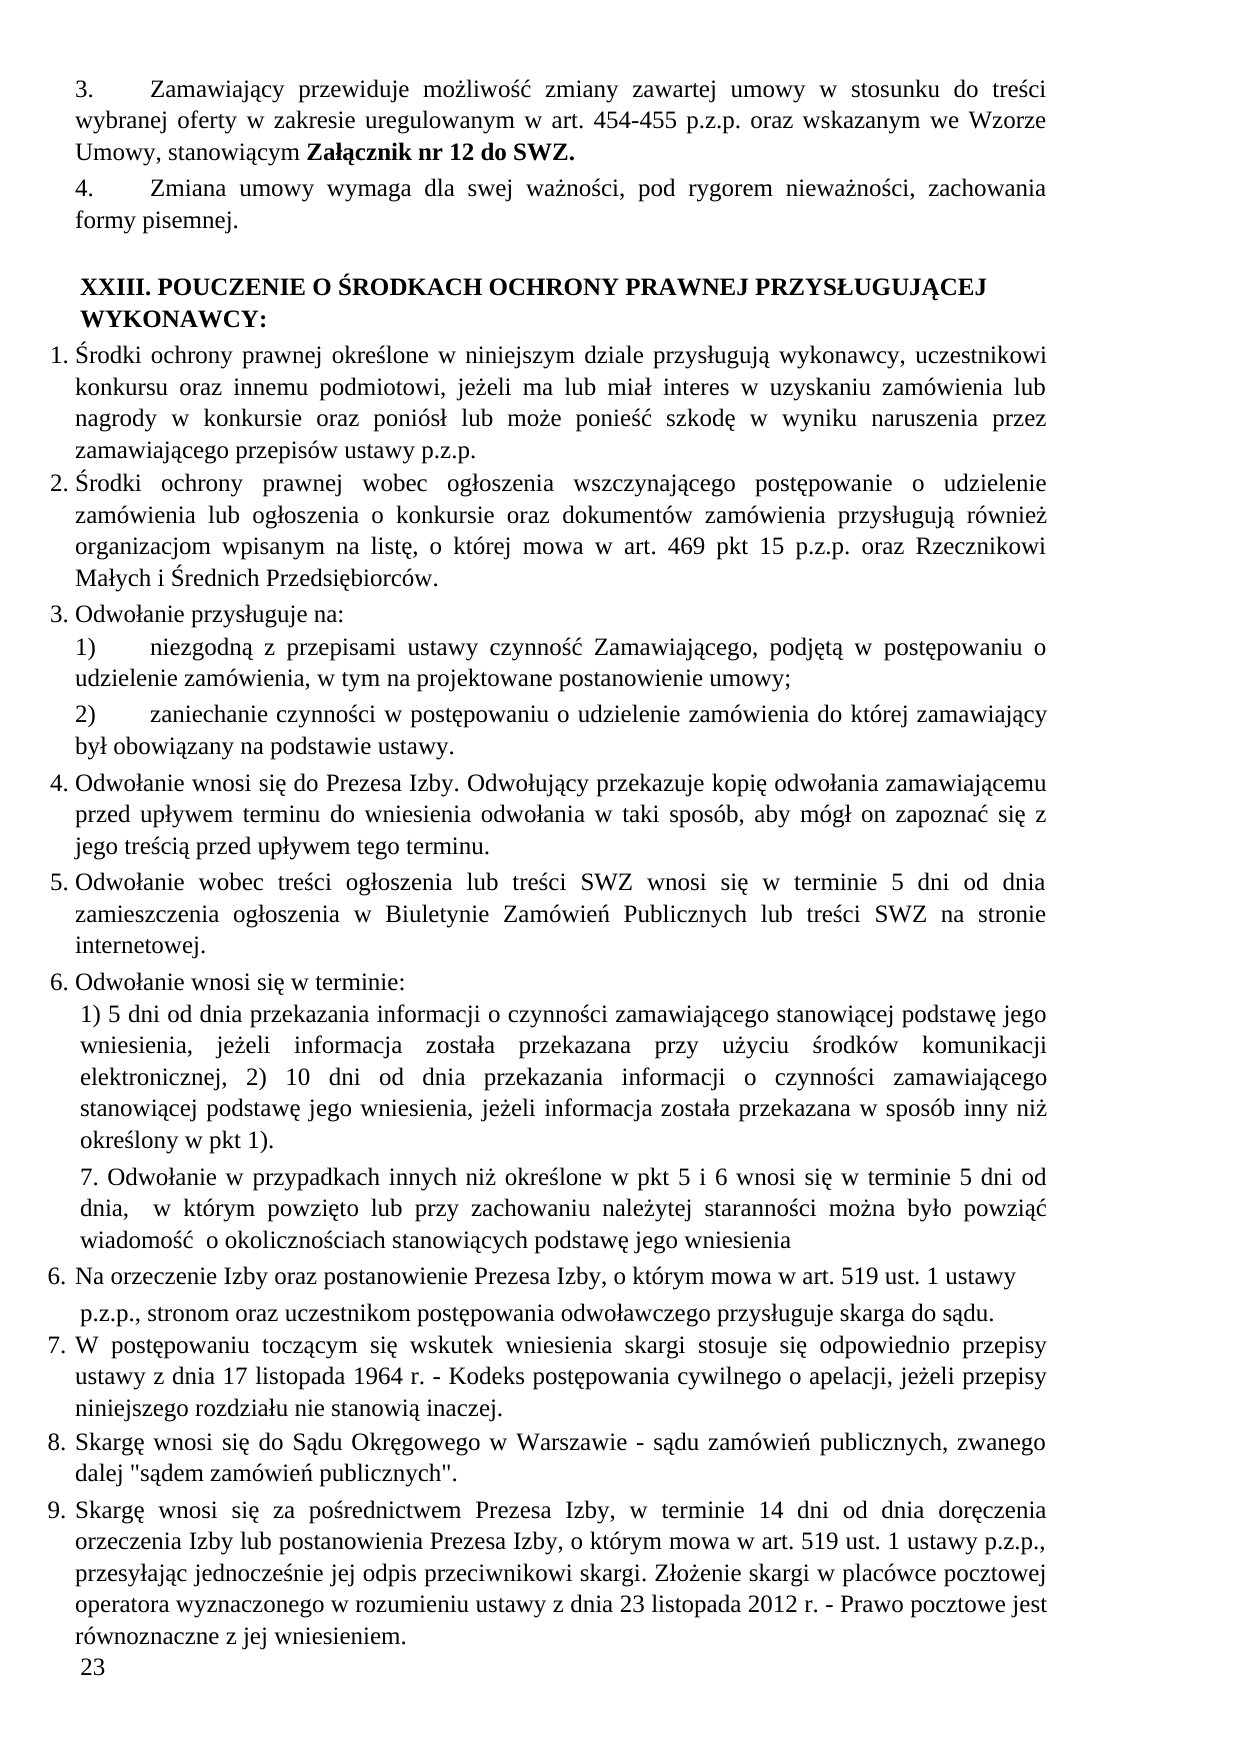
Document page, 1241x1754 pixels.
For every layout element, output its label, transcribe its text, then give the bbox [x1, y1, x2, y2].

list Odwołanie wnosi się do Prezesa Izby. Odwołujący przekazuje kopię odwołania zamawiającemu przed upływem terminu do wniesienia odwołania w taki sposób, aby mógł on zapoznać się z jego treścią przed upływem tego terminu. [50, 768, 1048, 859]
list Środki ochrony prawnej wobec ogłoszenia wszczynającego postępowanie o udzielenie zamówienia lub ogłoszenia o konkursie oraz dokumentów zamówienia przysługują również organizacjom wpisanym na listę, o której mowa w art. 469 pkt 15 p.z.p. oraz Rzecznikowi Małych i Średnich Przedsiębiorców. [50, 468, 1048, 592]
list W postępowaniu toczącym się wskutek wniesienia skargi stosuje się odpowiednio przepisy ustawy z dnia 17 listopada 1964 r. - Kodeks postępowania cywilnego o apelacji, jeżeli przepisy niniejszego rozdziału nie stanowią inaczej. [47, 1330, 1048, 1422]
list Odwołanie przysługuje na: [50, 599, 1048, 628]
list Skargę wnosi się do Sądu Okręgowego w Warszawie - sądu zamówień publicznych, zwanego dalej "sądem zamówień publicznych". [47, 1427, 1048, 1487]
list Na orzeczenie Izby oraz postanowienie Prezesa Izby, o którym mowa w art. 519 ust. 1 ustawy [47, 1261, 1048, 1290]
list Odwołanie wobec treści ogłoszenia lub treści SWZ wnosi się w terminie 5 dni od dnia zamieszczenia ogłoszenia w Biuletynie Zamówień Publicznych lub treści SWZ na stronie internetowej. [50, 867, 1048, 959]
list zaniechanie czynności w postępowaniu o udzielenie zamówienia do której zamawiający był obowiązany na podstawie ustawy. [75, 699, 1048, 760]
list Środki ochrony prawnej określone w niniejszym dziale przysługują wykonawcy, uczestnikowi konkursu oraz innemu podmiotowi, jeżeli ma lub miał interes w uzyskaniu zamówienia lub nagrody w konkursie oraz poniósł lub może ponieść szkodę w wyniku naruszenia przez zamawiającego przepisów ustawy p.z.p. [50, 340, 1048, 464]
list niezgodną z przepisami ustawy czynność Zamawiającego, podjętą w postępowaniu o udzielenie zamówienia, w tym na projektowane postanowienie umowy; [75, 632, 1048, 692]
list Zamawiający przewiduje możliwość zmiany zawartej umowy w stosunku do treści wybranej oferty w zakresie uregulowanym w art. 454-455 p.z.p. oraz wskazanym we Wzorze Umowy, stanowiącym Załącznik nr 12 do SWZ. [75, 74, 1048, 166]
text XXIII. POUCZENIE O ŚRODKACH OCHRONY PRAWNEJ PRZYSŁUGUJĄCEJ WYKONAWCY: [80, 272, 1069, 332]
list Skargę wnosi się za pośrednictwem Prezesa Izby, w terminie 14 dni od dnia doręczenia orzeczenia Izby lub postanowienia Prezesa Izby, o którym mowa w art. 519 ust. 1 ustawy p.z.p., przesyłając jednocześnie jej odpis przeciwnikowi skargi. Złożenie skargi w placówce pocztowej operatora wyznaczonego w rozumieniu ustawy z dnia 23 listopada 2012 r. - Prawo pocztowe jest równoznaczne z jej wniesieniem. [47, 1495, 1048, 1650]
text p.z.p., stronom oraz uczestnikom postępowania odwoławczego przysługuje skarga do sądu. [80, 1298, 1048, 1326]
text 1) 5 dni od dnia przekazania informacji o czynności zamawiającego stanowiącej podstawę jego wniesienia, jeżeli informacja została przekazana przy użyciu środków komunikacji elektronicznej, 2) 10 dni od dnia przekazania informacji o czynności zamawiającego stanowiącej podstawę jego wniesienia, jeżeli informacja została przekazana w sposób inny niż określony w pkt 1). [80, 999, 1048, 1154]
list Odwołanie wnosi się w terminie: [50, 967, 1048, 996]
text 7. Odwołanie w przypadkach innych niż określone w pkt 5 i 6 wnosi się w terminie 5 dni od dnia, w którym powzięto lub przy zachowaniu należytej staranności można było powziąć wiadomość o okolicznościach stanowiących podstawę jego wniesienia [80, 1162, 1048, 1253]
list Zmiana umowy wymaga dla swej ważności, pod rygorem nieważności, zachowania formy pisemnej. [75, 173, 1048, 234]
